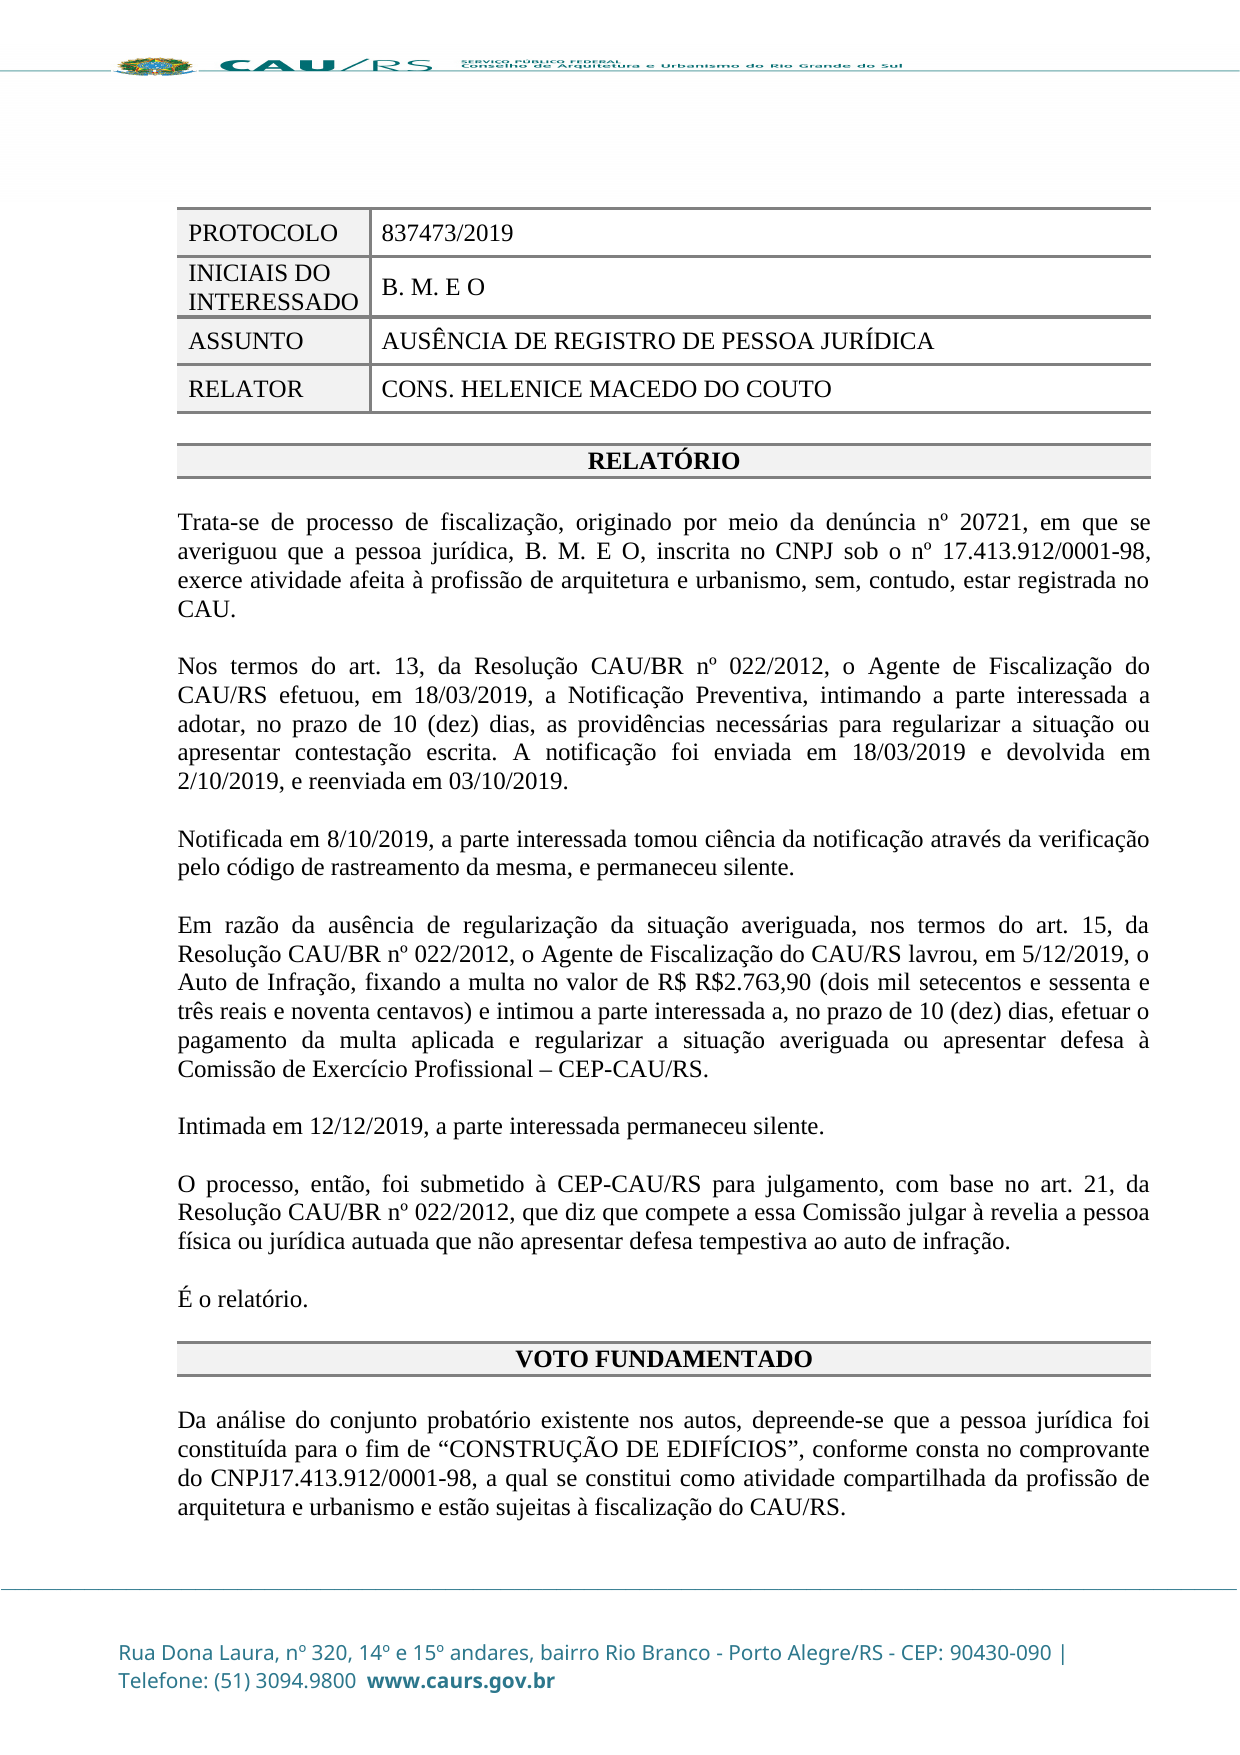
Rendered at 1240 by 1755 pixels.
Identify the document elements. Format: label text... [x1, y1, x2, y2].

text Notificada em 8/10/2019, a parte interessada tomou ciência da notificação através da verificação pelo código de rastreamento da mesma, e permaneceu silente. [177, 824, 1151, 881]
table_cell INICIAIS DO INTERESSADO [177, 258, 369, 315]
text Intimada em 12/12/2019, a parte interessada permaneceu silente. [177, 1111, 1151, 1140]
table_header VOTO FUNDAMENTADO [177, 1344, 1151, 1374]
text É o relatório. [177, 1284, 1151, 1312]
text Da análise do conjunto probatório existente nos autos, depreende-se que a pessoa jurídica foi constituída para o fim de “CONSTRUÇÃO DE EDIFÍCIOS”, conforme consta no comprovante do CNPJ17.413.912/0001-98, a qual se constitui como atividade compartilhada da profissão de arquitetura e urbanismo e estão sujeitas à fiscalização do CAU/RS. [177, 1406, 1151, 1521]
table_cell RELATOR [177, 366, 369, 411]
table_cell AUSÊNCIA DE REGISTRO DE PESSOA JURÍDICA [372, 319, 1151, 363]
table_header RELATÓRIO [177, 446, 1151, 476]
table_cell ASSUNTO [177, 319, 369, 363]
text Nos termos do art. 13, da Resolução CAU/BR nº 022/2012, o Agente de Fiscalização do CAU/RS efetuou, em 18/03/2019, a Notificação Preventiva, intimando a parte interessada a adotar, no prazo de 10 (dez) dias, as providências necessárias para regularizar a situação ou apresentar contestação escrita. A notificação foi enviada em 18/03/2019 e devolvida em 2/10/2019, e reenviada em 03/10/2019. [177, 651, 1151, 795]
text O processo, então, foi submetido à CEP-CAU/RS para julgamento, com base no art. 21, da Resolução CAU/BR nº 022/2012, que diz que compete a essa Comissão julgar à revelia a pessoa física ou jurídica autuada que não apresentar defesa tempestiva ao auto de infração. [177, 1169, 1151, 1255]
table_cell CONS. HELENICE MACEDO DO COUTO [372, 366, 1151, 411]
text Em razão da ausência de regularização da situação averiguada, nos termos do art. 15, da Resolução CAU/BR nº 022/2012, o Agente de Fiscalização do CAU/RS lavrou, em 5/12/2019, o Auto de Infração, fixando a multa no valor de R$ R$2.763,90 (dois mil setecentos e sessenta e três reais e noventa centavos) e intimou a parte interessada a, no prazo de 10 (dez) dias, efetuar o pagamento da multa aplicada e regularizar a situação averiguada ou apresentar defesa à Comissão de Exercício Profissional – CEP-CAU/RS. [177, 910, 1151, 1082]
table_cell 837473/2019 [372, 210, 1151, 255]
table_cell B. M. E O [372, 258, 1151, 315]
text Trata-se de processo de fiscalização, originado por meio da denúncia nº 20721, em que se averiguou que a pessoa jurídica, B. M. E O, inscrita no CNPJ sob o nº 17.413.912/0001-98, exerce atividade afeita à profissão de arquitetura e urbanismo, sem, contudo, estar registrada no CAU. [177, 507, 1151, 622]
table_cell PROTOCOLO [177, 210, 369, 255]
